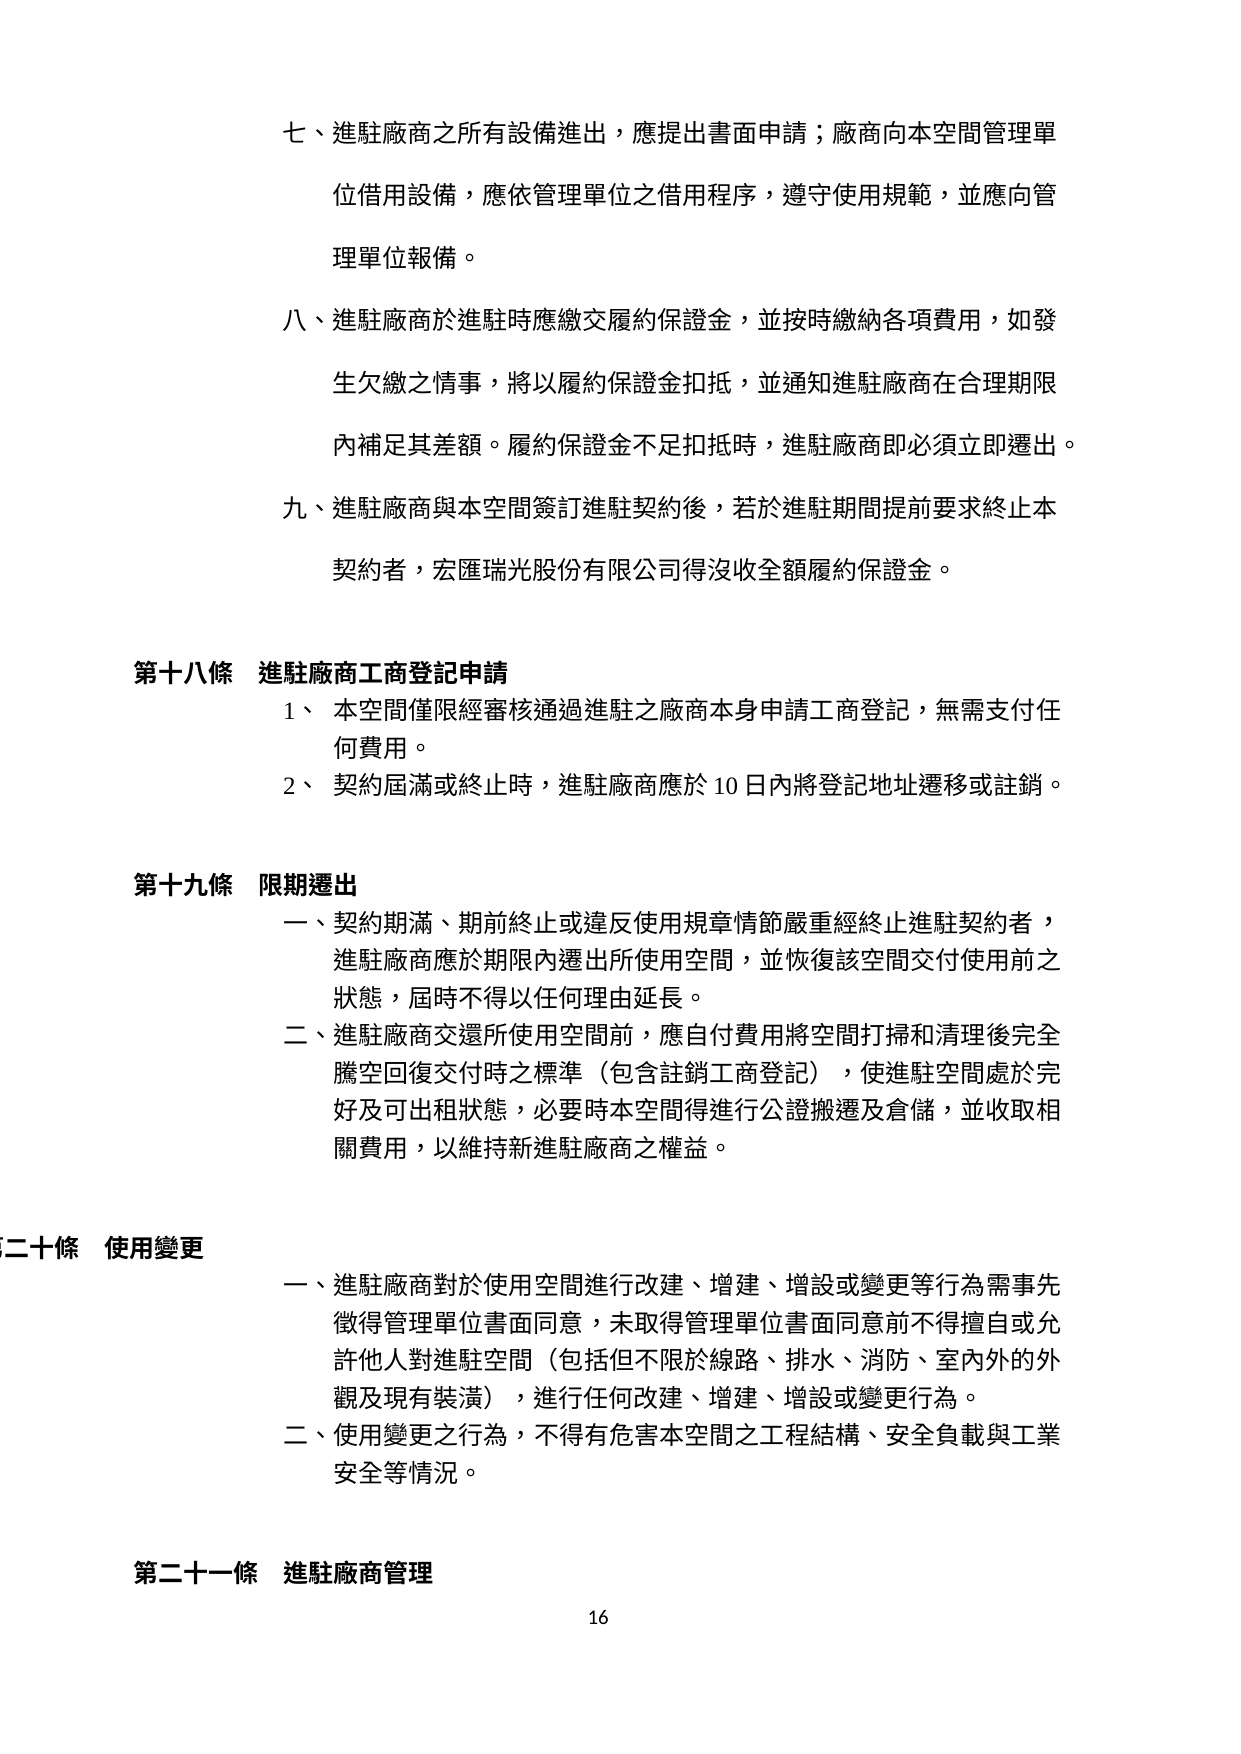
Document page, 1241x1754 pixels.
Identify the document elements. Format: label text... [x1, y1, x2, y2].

text 一、契約期滿、期前終止或違反使用規章情節嚴重經終止進駐契約者，進駐廠商應於期限內遷出所使用空間，並恢復該空間交付使用前之狀態，屆時不得以任何理由延長。 [283, 902, 1063, 1014]
text 八、進駐廠商於進駐時應繳交履約保證金，並按時繳納各項費用，如發生欠繳之情事，將以履約保證金扣抵，並通知進駐廠商在合理期限內補足其差額。履約保證金不足扣抵時，進駐廠商即必須立即遷出。 [283, 277, 1063, 464]
list 契約屆滿或終止時，進駐廠商應於10日內將登記地址遷移或註銷。 [283, 764, 1063, 802]
text 九、進駐廠商與本空間簽訂進駐契約後，若於進駐期間提前要求終止本契約者，宏匯瑞光股份有限公司得沒收全額履約保證金。 [283, 464, 1063, 589]
text 二、進駐廠商交還所使用空間前，應自付費用將空間打掃和清理後完全騰空回復交付時之標準（包含註銷工商登記），使進駐空間處於完好及可出租狀態，必要時本空間得進行公證搬遷及倉儲，並收取相關費用，以維持新進駐廠商之權益。 [283, 1014, 1063, 1164]
text 二、使用變更之行為，不得有危害本空間之工程結構、安全負載與工業安全等情況。 [283, 1414, 1063, 1489]
text 一、進駐廠商對於使用空間進行改建、增建、增設或變更等行為需事先徵得管理單位書面同意，未取得管理單位書面同意前不得擅自或允許他人對進駐空間（包括但不限於線路、排水、消防、室內外的外觀及現有裝潢），進行任何改建、增建、增設或變更行為。 [283, 1264, 1063, 1414]
text 第二十一條 進駐廠商管理 [133, 1552, 1063, 1589]
text 第十九條 限期遷出 [133, 864, 1063, 902]
text 第十八條 進駐廠商工商登記申請 [133, 652, 1063, 689]
text 七、進駐廠商之所有設備進出，應提出書面申請；廠商向本空間管理單位借用設備，應依管理單位之借用程序，遵守使用規範，並應向管理單位報備。 [283, 89, 1063, 277]
list 本空間僅限經審核通過進駐之廠商本身申請工商登記，無需支付任何費用。 [283, 689, 1063, 764]
text 第二十條 使用變更 [0, 1227, 1063, 1264]
